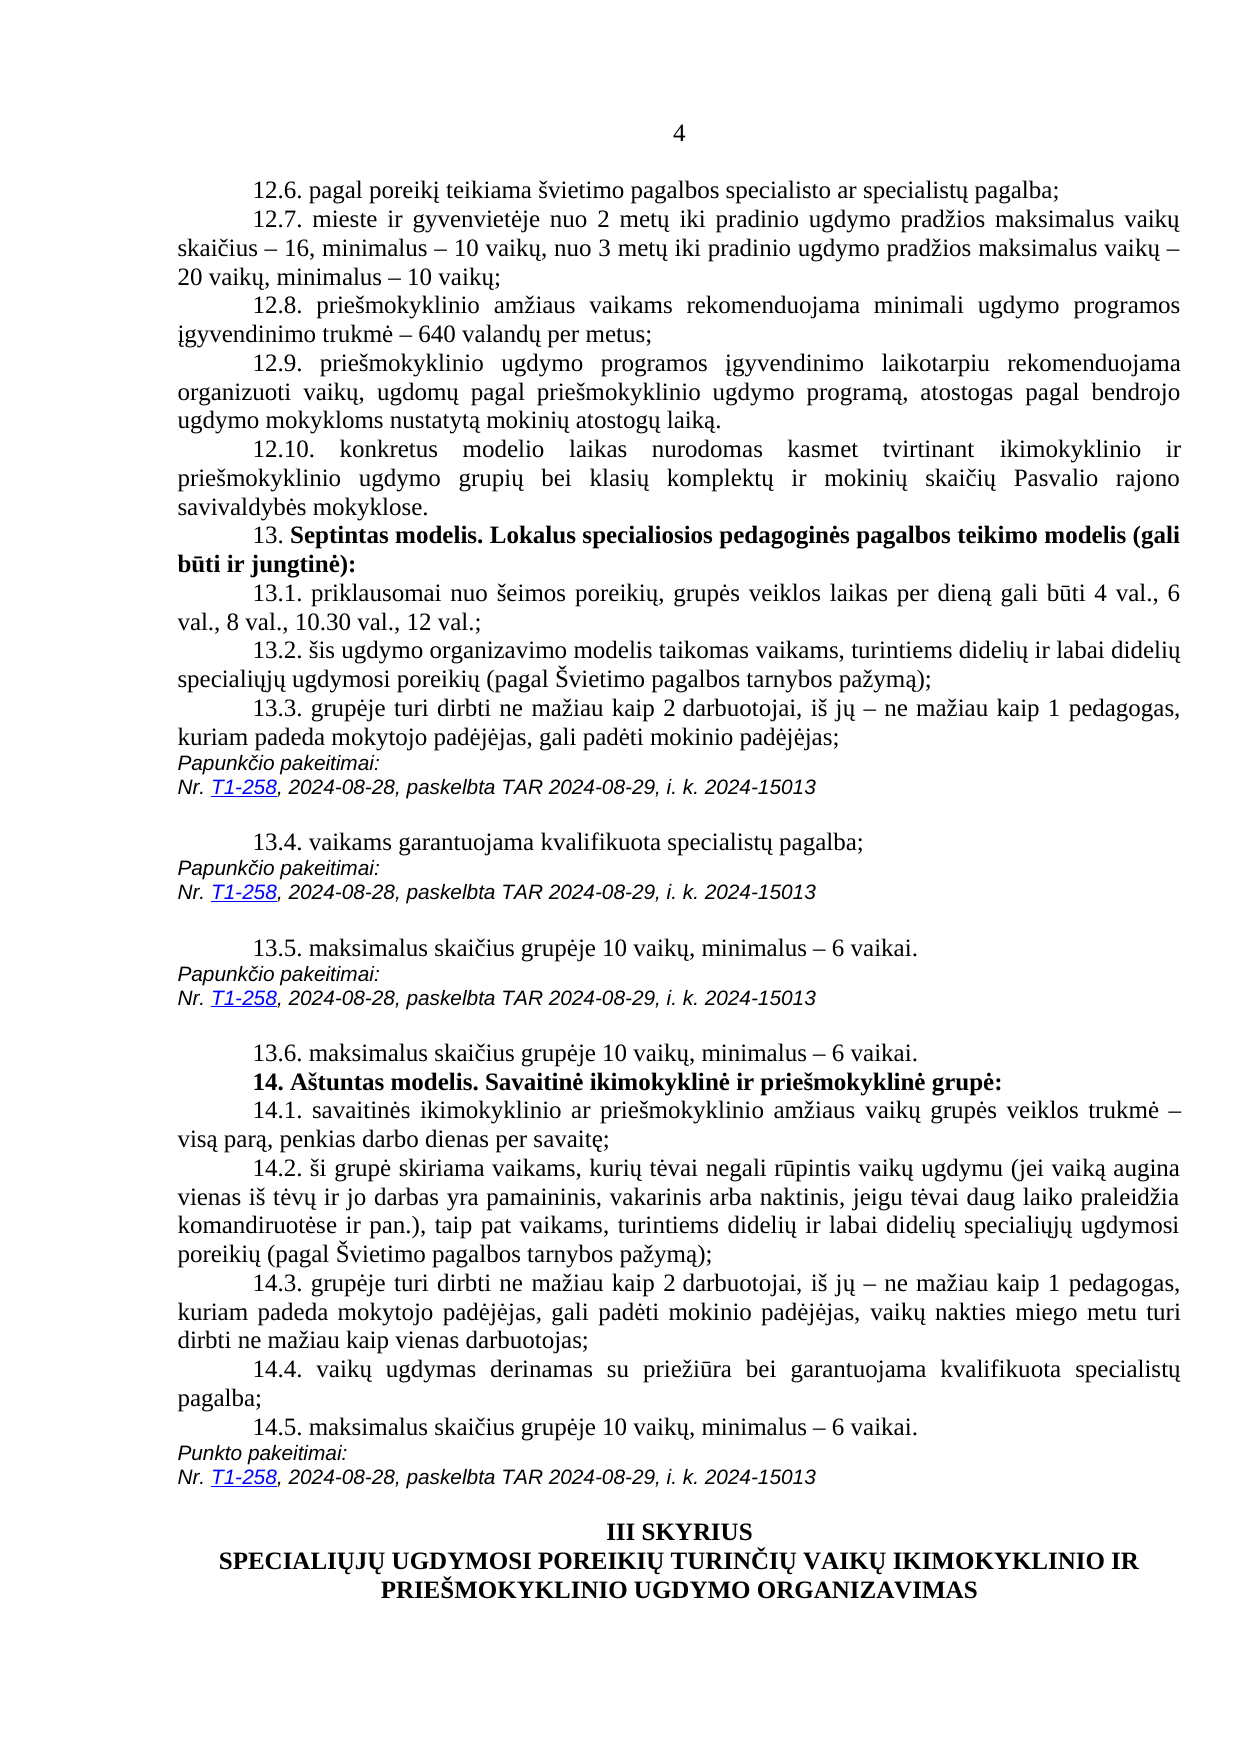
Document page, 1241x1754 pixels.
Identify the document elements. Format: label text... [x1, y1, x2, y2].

text 12.8. priešmokyklinio amžiaus vaikams rekomenduojama minimali ugdymo programos įgyvendinimo trukmė – 640 valandų per metus; [177, 291, 1181, 348]
text 13.5. maksimalus skaičius grupėje 10 vaikų, minimalus – 6 vaikai. [177, 933, 1181, 961]
text 13.6. maksimalus skaičius grupėje 10 vaikų, minimalus – 6 vaikai. [177, 1038, 1181, 1067]
text 14.2. ši grupė skiriama vaikams, kurių tėvai negali rūpintis vaikų ugdymu (jei vaiką augina vienas iš tėvų ir jo darbas yra pamaininis, vakarinis arba naktinis, jeigu tėvai daug laiko praleidžia komandiruotėse ir pan.), taip pat vaikams, turintiems didelių ir labai didelių specialiųjų ugdymosi poreikių (pagal Švietimo pagalbos tarnybos pažymą); [177, 1153, 1181, 1268]
text 14.4. vaikų ugdymas derinamas su priežiūra bei garantuojama kvalifikuota specialistų pagalba; [177, 1354, 1181, 1412]
text Nr. T1-258, 2024-08-28, paskelbta TAR 2024-08-29, i. k. 2024-15013 [177, 880, 1181, 904]
text Papunkčio pakeitimai: [177, 856, 1181, 880]
text 14. Aštuntas modelis. Savaitinė ikimokyklinė ir priešmokyklinė grupė: [177, 1067, 1181, 1096]
text 13.1. priklausomai nuo šeimos poreikių, grupės veiklos laikas per dieną gali būti 4 val., 6 val., 8 val., 10.30 val., 12 val.; [177, 578, 1181, 636]
text 12.10. konkretus modelio laikas nurodomas kasmet tvirtinant ikimokyklinio ir priešmokyklinio ugdymo grupių bei klasių komplektų ir mokinių skaičių Pasvalio rajono savivaldybės mokyklose. [177, 434, 1181, 521]
text 14.3. grupėje turi dirbti ne mažiau kaip 2 darbuotojai, iš jų – ne mažiau kaip 1 pedagogas, kuriam padeda mokytojo padėjėjas, gali padėti mokinio padėjėjas, vaikų nakties miego metu turi dirbti ne mažiau kaip vienas darbuotojas; [177, 1268, 1181, 1354]
text Nr. T1-258, 2024-08-28, paskelbta TAR 2024-08-29, i. k. 2024-15013 [177, 774, 1181, 798]
text Nr. T1-258, 2024-08-28, paskelbta TAR 2024-08-29, i. k. 2024-15013 [177, 1464, 1181, 1488]
text III SKYRIUS [177, 1517, 1181, 1546]
text 13.4. vaikams garantuojama kvalifikuota specialistų pagalba; [177, 827, 1181, 856]
text 13.2. šis ugdymo organizavimo modelis taikomas vaikams, turintiems didelių ir labai didelių specialiųjų ugdymosi poreikių (pagal Švietimo pagalbos tarnybos pažymą); [177, 636, 1181, 693]
text 12.7. mieste ir gyvenvietėje nuo 2 metų iki pradinio ugdymo pradžios maksimalus vaikų skaičius – 16, minimalus – 10 vaikų, nuo 3 metų iki pradinio ugdymo pradžios maksimalus vaikų – 20 vaikų, minimalus – 10 vaikų; [177, 204, 1181, 291]
text Papunkčio pakeitimai: [177, 751, 1181, 774]
text 13. Septintas modelis. Lokalus specialiosios pedagoginės pagalbos teikimo modelis (gali būti ir jungtinė): [177, 521, 1181, 578]
text 12.9. priešmokyklinio ugdymo programos įgyvendinimo laikotarpiu rekomenduojama organizuoti vaikų, ugdomų pagal priešmokyklinio ugdymo programą, atostogas pagal bendrojo ugdymo mokykloms nustatytą mokinių atostogų laiką. [177, 348, 1181, 434]
text 14.5. maksimalus skaičius grupėje 10 vaikų, minimalus – 6 vaikai. [177, 1412, 1181, 1441]
text 12.6. pagal poreikį teikiama švietimo pagalbos specialisto ar specialistų pagalba; [177, 176, 1181, 204]
text 14.1. savaitinės ikimokyklinio ar priešmokyklinio amžiaus vaikų grupės veiklos trukmė – visą parą, penkias darbo dienas per savaitę; [177, 1096, 1181, 1153]
text Punkto pakeitimai: [177, 1441, 1181, 1464]
text 13.3. grupėje turi dirbti ne mažiau kaip 2 darbuotojai, iš jų – ne mažiau kaip 1 pedagogas, kuriam padeda mokytojo padėjėjas, gali padėti mokinio padėjėjas; [177, 693, 1181, 751]
text SPECIALIŲJŲ UGDYMOSI POREIKIŲ TURINČIŲ VAIKŲ IKIMOKYKLINIO IR PRIEŠMOKYKLINIO UGDYMO ORGANIZAVIMAS [177, 1546, 1181, 1603]
text Papunkčio pakeitimai: [177, 961, 1181, 985]
text Nr. T1-258, 2024-08-28, paskelbta TAR 2024-08-29, i. k. 2024-15013 [177, 985, 1181, 1009]
